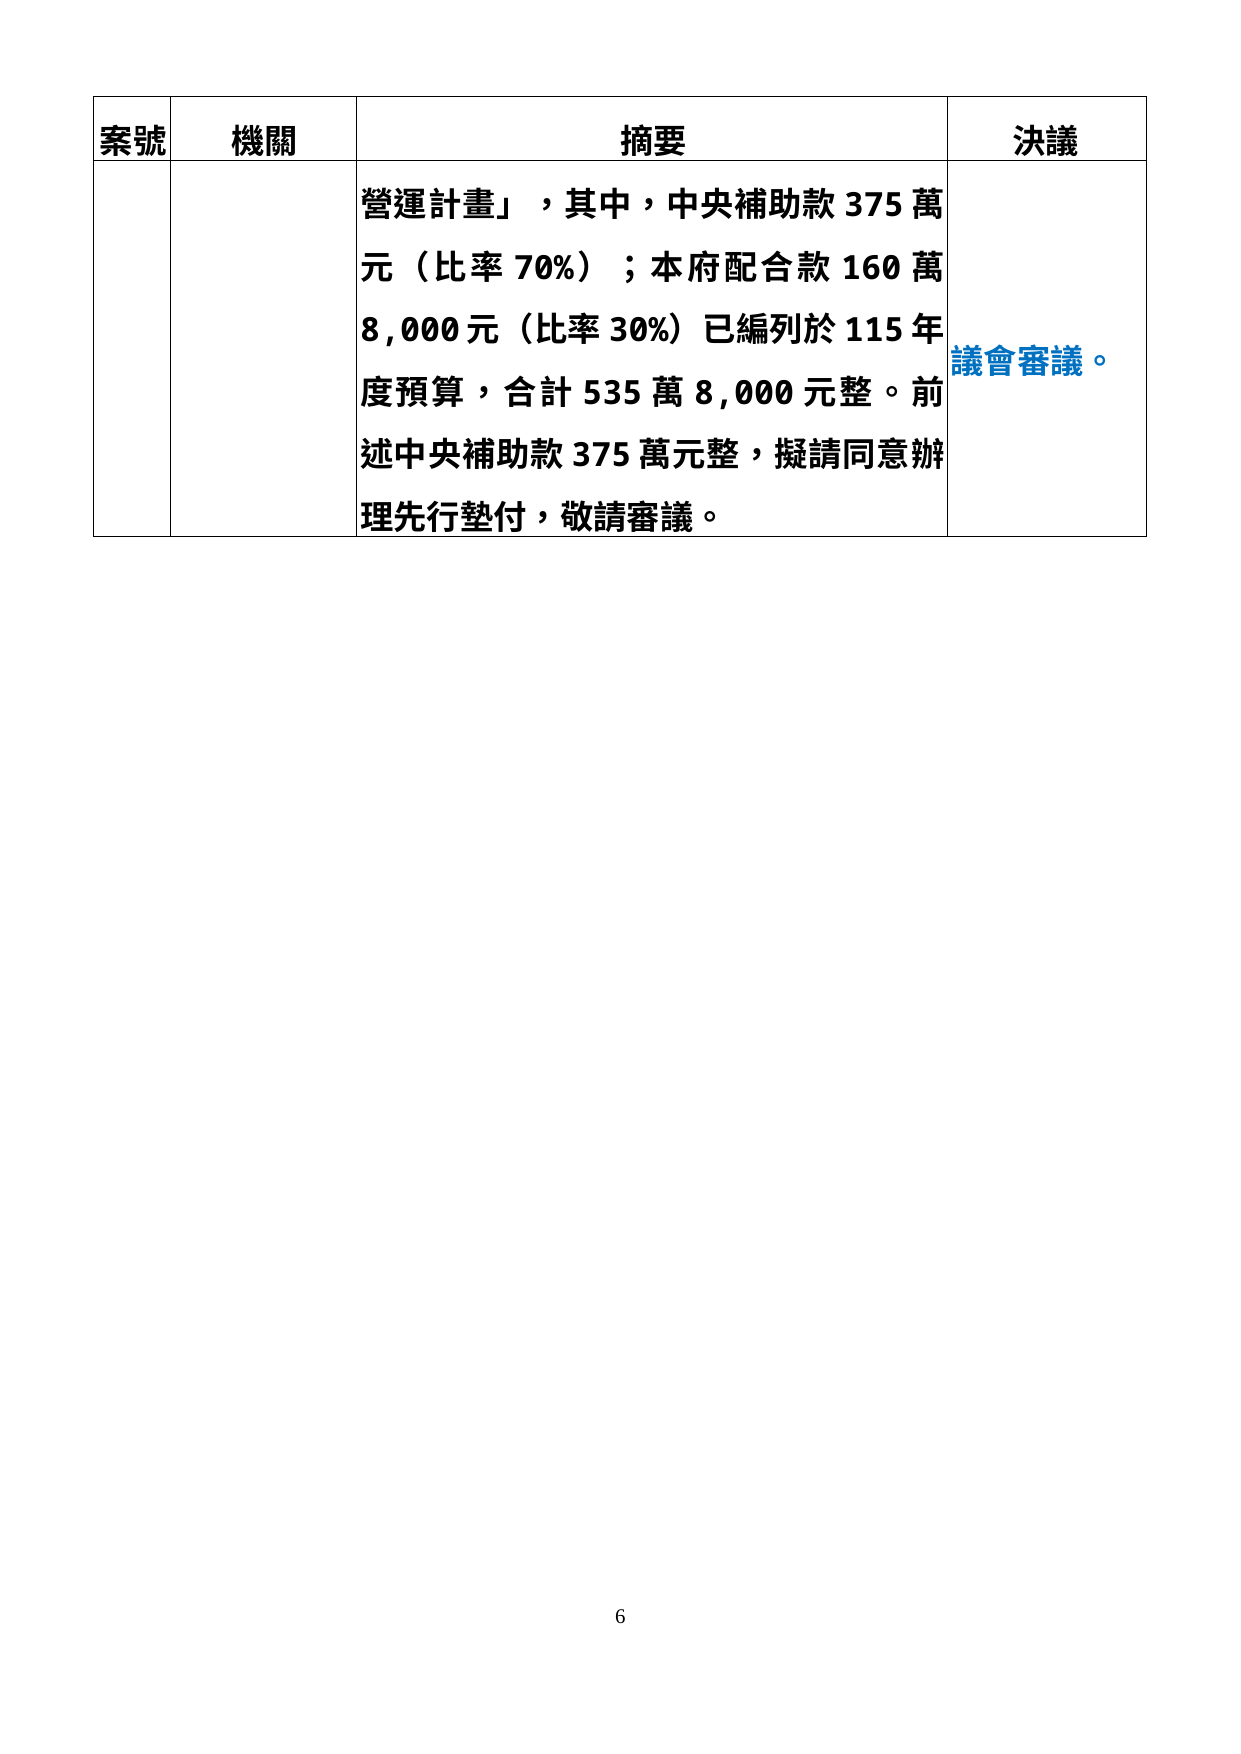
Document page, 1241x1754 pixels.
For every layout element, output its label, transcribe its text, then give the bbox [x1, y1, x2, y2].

table_cell [171, 161, 356, 536]
table_cell [94, 161, 170, 536]
table_header 決議 [948, 97, 1146, 160]
table_cell 議會審議。 [948, 161, 1146, 536]
table_header 案號 [94, 97, 170, 160]
table_header 摘要 [357, 97, 947, 160]
table_cell 營運計畫」，其中，中央補助款375萬元（比率70%）；本府配合款160萬8,000元（比率30%）已編列於115年度預算，合計535萬8,000元整。前述中央補助款375萬元整，擬請同意辦理先行墊付，敬請審議。 [357, 161, 947, 536]
table_header 機關 [171, 97, 356, 160]
